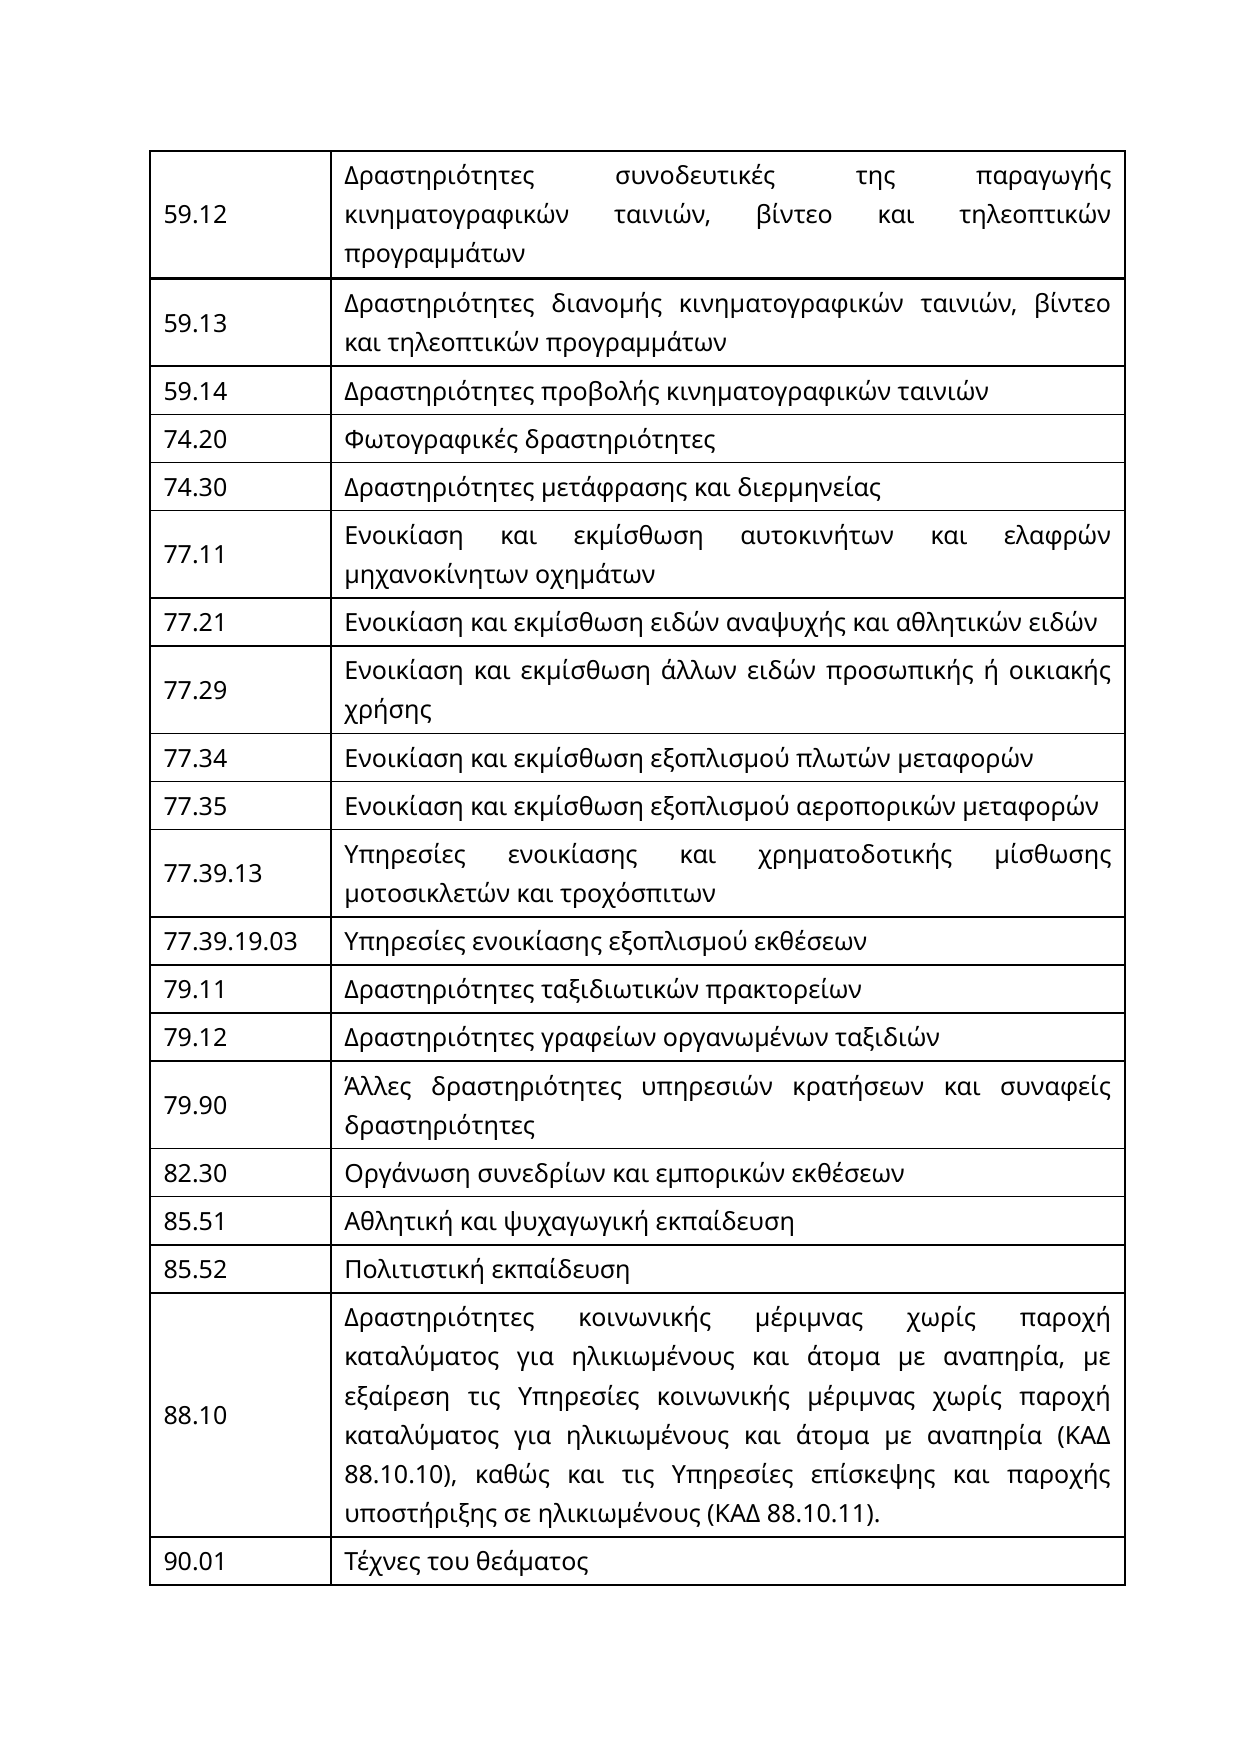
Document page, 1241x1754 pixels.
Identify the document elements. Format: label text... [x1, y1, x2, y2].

table_cell Αθλητική και ψυχαγωγική εκπαίδευση [332, 1197, 1124, 1244]
table_cell 74.30 [151, 463, 330, 510]
table_cell Δραστηριότητες ταξιδιωτικών πρακτορείων [332, 966, 1124, 1012]
table_header Δραστηριότητες διανομής κινηματογραφικών ταινιών, βίντεο και τηλεοπτικών προγραμμάτων [332, 280, 1124, 365]
table_cell Ενοικίαση και εκμίσθωση εξοπλισμού αεροπορικών μεταφορών [332, 782, 1124, 829]
table_cell 77.39.13 [151, 830, 330, 916]
table_cell 88.10 [151, 1294, 330, 1536]
table_cell Δραστηριότητες γραφείων οργανωμένων ταξιδιών [332, 1014, 1124, 1060]
table_cell 77.35 [151, 782, 330, 829]
table_cell Υπηρεσίες ενοικίασης και χρηματοδοτικής μίσθωσης μοτοσικλετών και τροχόσπιτων [332, 830, 1124, 916]
table_cell 77.39.19.03 [151, 918, 330, 964]
table_cell 77.34 [151, 734, 330, 781]
table_cell 79.12 [151, 1014, 330, 1060]
table_cell Δραστηριότητες μετάφρασης και διερμηνείας [332, 463, 1124, 510]
table_cell Πολιτιστική εκπαίδευση [332, 1246, 1124, 1292]
table_cell Δραστηριότητες συνοδευτικές της παραγωγής κινηματογραφικών ταινιών, βίντεο και τηλεοπτικών προγραμμάτων [332, 152, 1124, 276]
table_cell 59.12 [151, 152, 330, 276]
table_cell 79.11 [151, 966, 330, 1012]
table_cell 85.51 [151, 1197, 330, 1244]
table_cell 77.11 [151, 511, 330, 597]
table_cell Ενοικίαση και εκμίσθωση αυτοκινήτων και ελαφρών μηχανοκίνητων οχημάτων [332, 511, 1124, 597]
table_cell Άλλες δραστηριότητες υπηρεσιών κρατήσεων και συναφείς δραστηριότητες [332, 1062, 1124, 1148]
table_cell 79.90 [151, 1062, 330, 1148]
table_cell 90.01 [151, 1538, 330, 1584]
table_cell Φωτογραφικές δραστηριότητες [332, 415, 1124, 462]
table_cell Υπηρεσίες ενοικίασης εξοπλισμού εκθέσεων [332, 918, 1124, 964]
table_cell Ενοικίαση και εκμίσθωση εξοπλισμού πλωτών μεταφορών [332, 734, 1124, 781]
table_cell 82.30 [151, 1149, 330, 1196]
table_cell 77.21 [151, 599, 330, 645]
table_cell Οργάνωση συνεδρίων και εμπορικών εκθέσεων [332, 1149, 1124, 1196]
table_cell Ενοικίαση και εκμίσθωση άλλων ειδών προσωπικής ή οικιακής χρήσης [332, 647, 1124, 732]
table_cell 59.14 [151, 367, 330, 413]
table_header 59.13 [151, 280, 330, 365]
table_cell Δραστηριότητες κοινωνικής μέριμνας χωρίς παροχή καταλύματος για ηλικιωμένους και άτομα με αναπηρία, με εξαίρεση τις Υπηρεσίες κοινωνικής μέριμνας χωρίς παροχή καταλύματος για ηλικιωμένους και άτομα με αναπηρία (ΚΑΔ 88.10.10), καθώς και τις Υπηρεσίες επίσκεψης και παροχής υποστήριξης σε ηλικιωμένους (ΚΑΔ 88.10.11). [332, 1294, 1124, 1536]
table_cell Ενοικίαση και εκμίσθωση ειδών αναψυχής και αθλητικών ειδών [332, 599, 1124, 645]
table_cell 85.52 [151, 1246, 330, 1292]
table_cell Δραστηριότητες προβολής κινηματογραφικών ταινιών [332, 367, 1124, 413]
table_cell 74.20 [151, 415, 330, 462]
table_cell Τέχνες του θεάματος [332, 1538, 1124, 1584]
table_cell 77.29 [151, 647, 330, 732]
